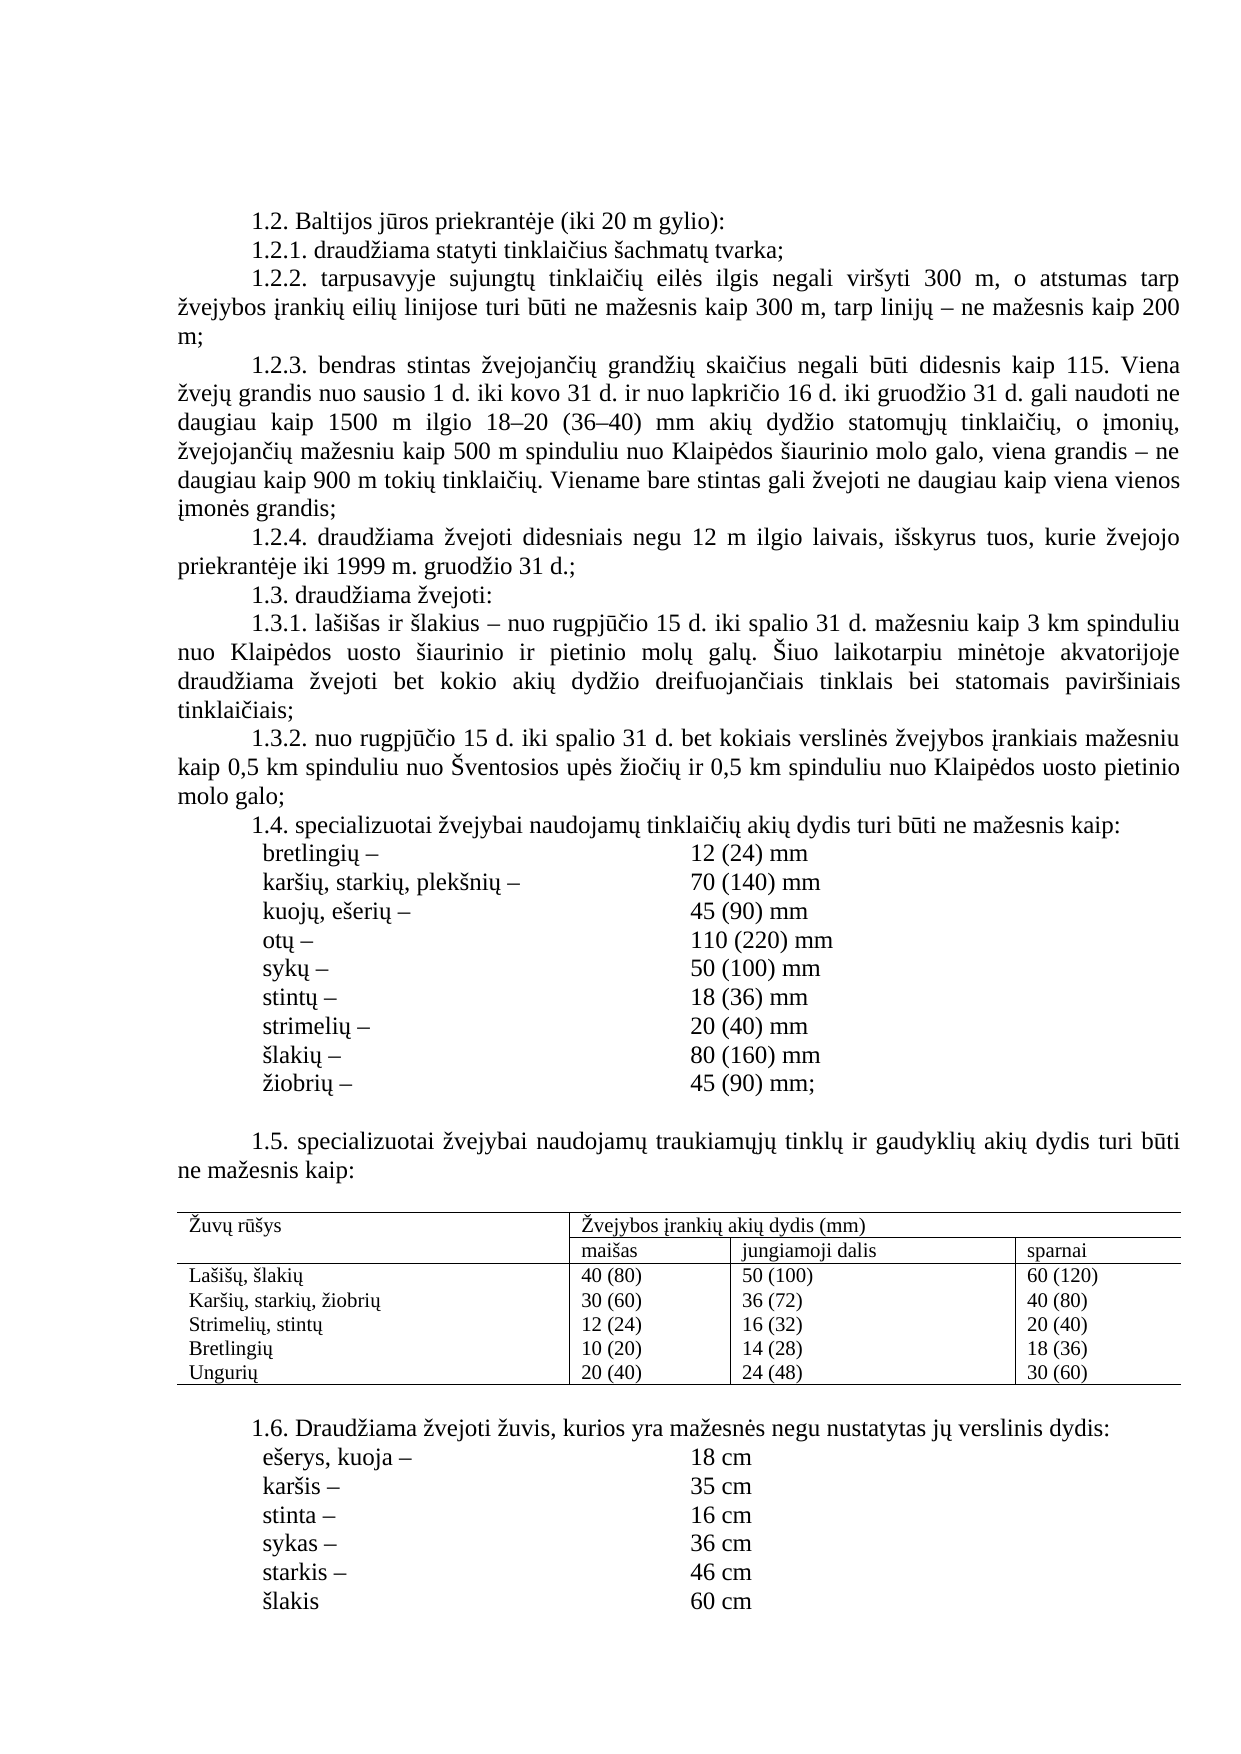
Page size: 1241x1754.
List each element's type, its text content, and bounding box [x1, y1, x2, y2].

text 1.3. draudžiama žvejoti: [177, 580, 1181, 608]
table_cell 24 (48) [731, 1360, 1015, 1384]
table_header 12 (24) mm [679, 839, 1181, 867]
table_cell 80 (160) mm [679, 1040, 1181, 1068]
table_cell jungiamoji dalis [731, 1238, 1015, 1262]
table_cell karšių, starkių, plekšnių – [177, 867, 679, 896]
table_header 18 cm [679, 1442, 1181, 1471]
table_cell 16 (32) [731, 1312, 1015, 1336]
table_header ešerys, kuoja – [177, 1442, 679, 1471]
table_cell 12 (24) [570, 1312, 730, 1336]
text 1.6. Draudžiama žvejoti žuvis, kurios yra mažesnės negu nustatytas jų verslinis dydis: [177, 1413, 1181, 1442]
table_cell starkis – [177, 1557, 679, 1586]
table_cell 18 (36) [1016, 1336, 1181, 1360]
table_cell stintų – [177, 982, 679, 1011]
table_cell Strimelių, stintų [177, 1312, 569, 1336]
table_cell sykų – [177, 954, 679, 982]
text 1.2. Baltijos jūros priekrantėje (iki 20 m gylio): [177, 206, 1181, 235]
table_cell 60 (120) [1016, 1264, 1181, 1287]
table_cell Bretlingių [177, 1336, 569, 1360]
table_header Žvejybos įrankių akių dydis (mm) [570, 1213, 1181, 1237]
table_cell šlakis [177, 1586, 679, 1615]
table_cell 36 cm [679, 1529, 1181, 1557]
table_cell 110 (220) mm [679, 925, 1181, 953]
table_cell 35 cm [679, 1471, 1181, 1500]
text 1.3.1. lašišas ir šlakius – nuo rugpjūčio 15 d. iki spalio 31 d. mažesniu kaip 3 km spinduliu nuo Klaipėdos uosto šiaurinio ir pietinio molų galų. Šiuo laikotarpiu minėtoje akvatorijoje draudžiama žvejoti bet kokio akių dydžio dreifuojančiais tinklais bei statomais paviršiniais tinklaičiais; [177, 608, 1181, 723]
table_cell 30 (60) [1016, 1360, 1181, 1384]
table_cell 14 (28) [731, 1336, 1015, 1360]
table_cell 20 (40) [1016, 1312, 1181, 1336]
text 1.2.3. bendras stintas žvejojančių grandžių skaičius negali būti didesnis kaip 115. Viena žvejų grandis nuo sausio 1 d. iki kovo 31 d. ir nuo lapkričio 16 d. iki gruodžio 31 d. gali naudoti ne daugiau kaip 1500 m ilgio 18–20 (36–40) mm akių dydžio statomųjų tinklaičių, o įmonių, žvejojančių mažesniu kaip 500 m spinduliu nuo Klaipėdos šiaurinio molo galo, viena grandis – ne daugiau kaip 900 m tokių tinklaičių. Viename bare stintas gali žvejoti ne daugiau kaip viena vienos įmonės grandis; [177, 350, 1181, 522]
table_cell 50 (100) [731, 1264, 1015, 1287]
table_cell 70 (140) mm [679, 867, 1181, 896]
table_cell 50 (100) mm [679, 954, 1181, 982]
table_header Žuvų rūšys [177, 1213, 569, 1262]
table_cell otų – [177, 925, 679, 953]
table_cell sykas – [177, 1529, 679, 1557]
table_cell Karšių, starkių, žiobrių [177, 1288, 569, 1312]
table_cell 20 (40) mm [679, 1011, 1181, 1040]
table_cell 18 (36) mm [679, 982, 1181, 1011]
text 1.2.1. draudžiama statyti tinklaičius šachmatų tvarka; [177, 235, 1181, 263]
table_cell kuojų, ešerių – [177, 896, 679, 925]
table_cell 45 (90) mm; [679, 1069, 1181, 1097]
table_cell sparnai [1016, 1238, 1181, 1262]
table_cell 10 (20) [570, 1336, 730, 1360]
table_cell 46 cm [679, 1557, 1181, 1586]
table_cell Lašišų, šlakių [177, 1264, 569, 1287]
table_cell 40 (80) [570, 1264, 730, 1287]
table_cell žiobrių – [177, 1069, 679, 1097]
table_header bretlingių – [177, 839, 679, 867]
table_cell 45 (90) mm [679, 896, 1181, 925]
table_cell šlakių – [177, 1040, 679, 1068]
text 1.5. specializuotai žvejybai naudojamų traukiamųjų tinklų ir gaudyklių akių dydis turi būti ne mažesnis kaip: [177, 1126, 1181, 1183]
table_cell 30 (60) [570, 1288, 730, 1312]
table_cell maišas [570, 1238, 730, 1262]
table_cell 40 (80) [1016, 1288, 1181, 1312]
table_cell strimelių – [177, 1011, 679, 1040]
table_cell 60 cm [679, 1586, 1181, 1615]
text 1.2.2. tarpusavyje sujungtų tinklaičių eilės ilgis negali viršyti 300 m, o atstumas tarp žvejybos įrankių eilių linijose turi būti ne mažesnis kaip 300 m, tarp linijų – ne mažesnis kaip 200 m; [177, 263, 1181, 350]
table_cell 20 (40) [570, 1360, 730, 1384]
table_cell karšis – [177, 1471, 679, 1500]
text 1.2.4. draudžiama žvejoti didesniais negu 12 m ilgio laivais, išskyrus tuos, kurie žvejojo priekrantėje iki 1999 m. gruodžio 31 d.; [177, 522, 1181, 580]
table_cell 16 cm [679, 1500, 1181, 1528]
text 1.4. specializuotai žvejybai naudojamų tinklaičių akių dydis turi būti ne mažesnis kaip: [177, 810, 1181, 838]
text 1.3.2. nuo rugpjūčio 15 d. iki spalio 31 d. bet kokiais verslinės žvejybos įrankiais mažesniu kaip 0,5 km spinduliu nuo Šventosios upės žiočių ir 0,5 km spinduliu nuo Klaipėdos uosto pietinio molo galo; [177, 723, 1181, 810]
table_cell 36 (72) [731, 1288, 1015, 1312]
table_cell Ungurių [177, 1360, 569, 1384]
table_cell stinta – [177, 1500, 679, 1528]
